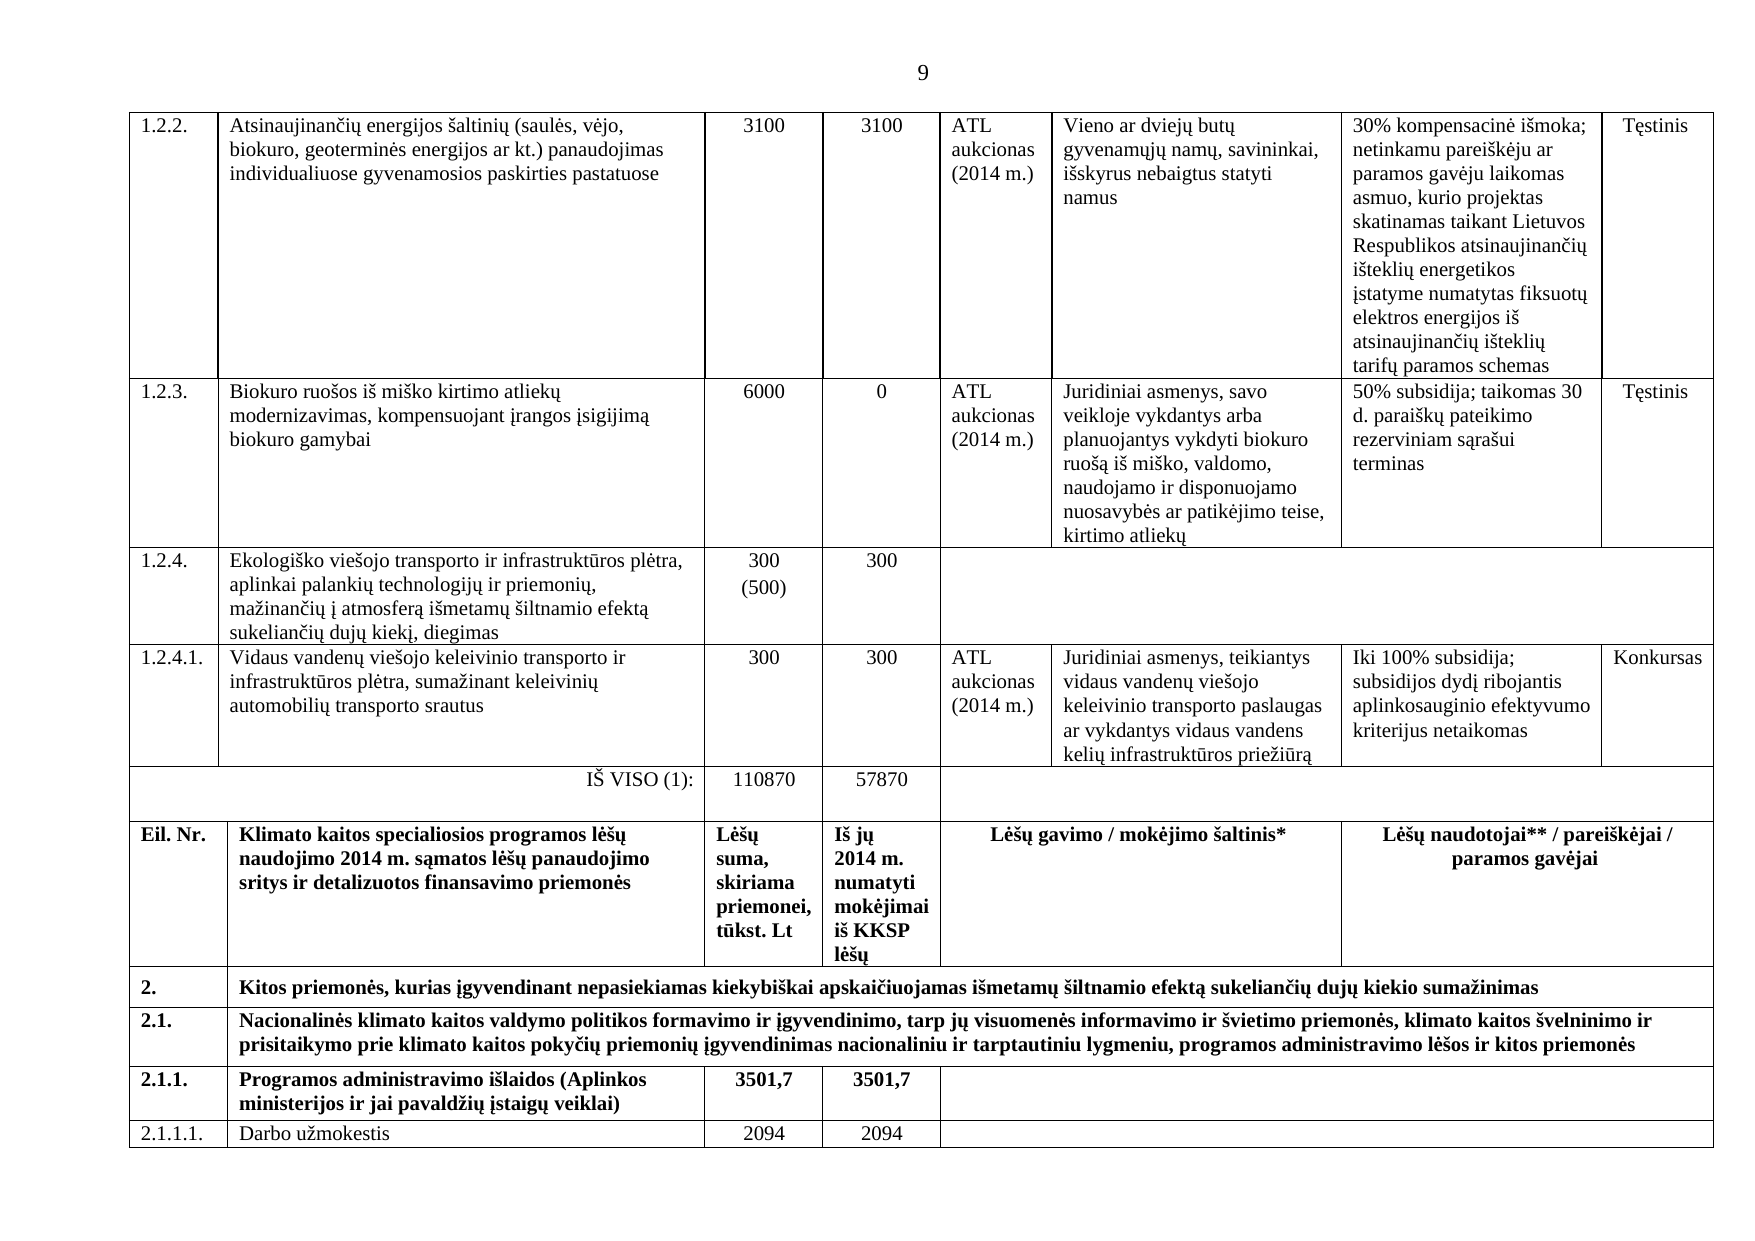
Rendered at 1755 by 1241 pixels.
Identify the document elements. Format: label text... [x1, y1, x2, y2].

table_cell 3100 [706, 113, 822, 377]
table_cell 1.2.2. [130, 113, 217, 377]
table_cell 3100 [824, 113, 939, 377]
table_cell [941, 548, 1713, 644]
table_cell 3501,7 [823, 1067, 940, 1120]
table_cell 300 [823, 548, 940, 644]
table_cell IŠ VISO (1): [130, 767, 704, 821]
table_cell [941, 1121, 1713, 1147]
table_cell 1.2.3. [130, 379, 218, 547]
table_cell ATL aukcionas (2014 m.) [941, 113, 1051, 377]
table_cell Iš jų 2014 m. numatyti mokėjimai iš KKSP lėšų [823, 822, 940, 966]
table_cell 300 [705, 548, 822, 573]
table_cell 110870 [705, 767, 822, 821]
table_cell Juridiniai asmenys, teikiantys vidaus vandenų viešojo keleivinio transporto paslaugas ar vykdantys vidaus vandens kelių infrastruktūros priežiūrą [1052, 645, 1341, 766]
table_cell 30% kompensacinė išmoka; netinkamu pareiškėju ar paramos gavėju laikomas asmuo, kurio projektas skatinamas taikant Lietuvos Respublikos atsinaujinančių išteklių energetikos įstatyme numatytas fiksuotų elektros energijos iš atsinaujinančių išteklių tarifų paramos schemas [1342, 113, 1601, 377]
table_cell 2094 [705, 1121, 822, 1147]
table_cell (500) [705, 574, 822, 644]
table_cell Vidaus vandenų viešojo keleivinio transporto ir infrastruktūros plėtra, sumažinant keleivinių automobilių transporto srautus [219, 645, 704, 766]
table_cell Konkursas [1602, 645, 1713, 766]
table_cell Iki 100% subsidija; subsidijos dydį ribojantis aplinkosauginio efektyvumo kriterijus netaikomas [1342, 645, 1601, 766]
table_cell Biokuro ruošos iš miško kirtimo atliekų modernizavimas, kompensuojant įrangos įsigijimą biokuro gamybai [219, 379, 704, 547]
table_cell Klimato kaitos specialiosios programos lėšų naudojimo 2014 m. sąmatos lėšų panaudojimo sritys ir detalizuotos finansavimo priemonės [228, 822, 704, 966]
table_cell 57870 [823, 767, 940, 821]
table_cell 50% subsidija; taikomas 30 d. paraiškų pateikimo rezerviniam sąrašui terminas [1342, 379, 1601, 547]
table_cell Atsinaujinančių energijos šaltinių (saulės, vėjo, biokuro, geoterminės energijos ar kt.) panaudojimas individualiuose gyvenamosios paskirties pastatuose [219, 113, 704, 377]
table_cell 6000 [705, 379, 822, 547]
table_cell 2.1.1.1. [130, 1121, 227, 1147]
table_cell Tęstinis [1603, 113, 1713, 377]
table_cell Programos administravimo išlaidos (Aplinkos ministerijos ir jai pavaldžių įstaigų veiklai) [228, 1067, 704, 1120]
table_cell 2.1. [130, 1008, 227, 1066]
table_cell ATL aukcionas (2014 m.) [941, 645, 1051, 766]
table_cell 2. [130, 967, 227, 1007]
table_cell 2.1.1. [130, 1067, 227, 1120]
table_cell Kitos priemonės, kurias įgyvendinant nepasiekiamas kiekybiškai apskaičiuojamas išmetamų šiltnamio efektą sukeliančių dujų kiekio sumažinimas [228, 967, 1713, 1007]
table_cell ATL aukcionas (2014 m.) [941, 379, 1051, 547]
table_cell Vieno ar dviejų butų gyvenamųjų namų, savininkai, išskyrus nebaigtus statyti namus [1053, 113, 1341, 377]
table_cell Ekologiško viešojo transporto ir infrastruktūros plėtra, aplinkai palankių technologijų ir priemonių, mažinančių į atmosferą išmetamų šiltnamio efektą sukeliančių dujų kiekį, diegimas [219, 548, 704, 644]
table_cell Nacionalinės klimato kaitos valdymo politikos formavimo ir įgyvendinimo, tarp jų visuomenės informavimo ir švietimo priemonės, klimato kaitos švelninimo ir prisitaikymo prie klimato kaitos pokyčių priemonių įgyvendinimas nacionaliniu ir tarptautiniu lygmeniu, programos administravimo lėšos ir kitos priemonės [228, 1008, 1713, 1066]
table_cell Lėšų naudotojai** / pareiškėjai / paramos gavėjai [1342, 822, 1713, 966]
table_cell Lėšų gavimo / mokėjimo šaltinis* [941, 822, 1341, 966]
table_cell Tęstinis [1602, 379, 1713, 547]
table_cell Eil. Nr. [130, 822, 227, 966]
table_cell [941, 767, 1713, 821]
table_cell [941, 1067, 1713, 1120]
table_cell 1.2.4.1. [130, 645, 218, 766]
table_cell Lėšų suma, skiriama priemonei, tūkst. Lt [705, 822, 822, 966]
table_cell 0 [823, 379, 940, 547]
table_cell 1.2.4. [130, 548, 218, 644]
table_cell 2094 [823, 1121, 940, 1147]
table_cell 300 [705, 645, 822, 766]
table_cell Darbo užmokestis [228, 1121, 704, 1147]
table_cell 300 [823, 645, 940, 766]
table_cell 3501,7 [705, 1067, 822, 1120]
table_cell Juridiniai asmenys, savo veikloje vykdantys arba planuojantys vykdyti biokuro ruošą iš miško, valdomo, naudojamo ir disponuojamo nuosavybės ar patikėjimo teise, kirtimo atliekų [1052, 379, 1341, 547]
